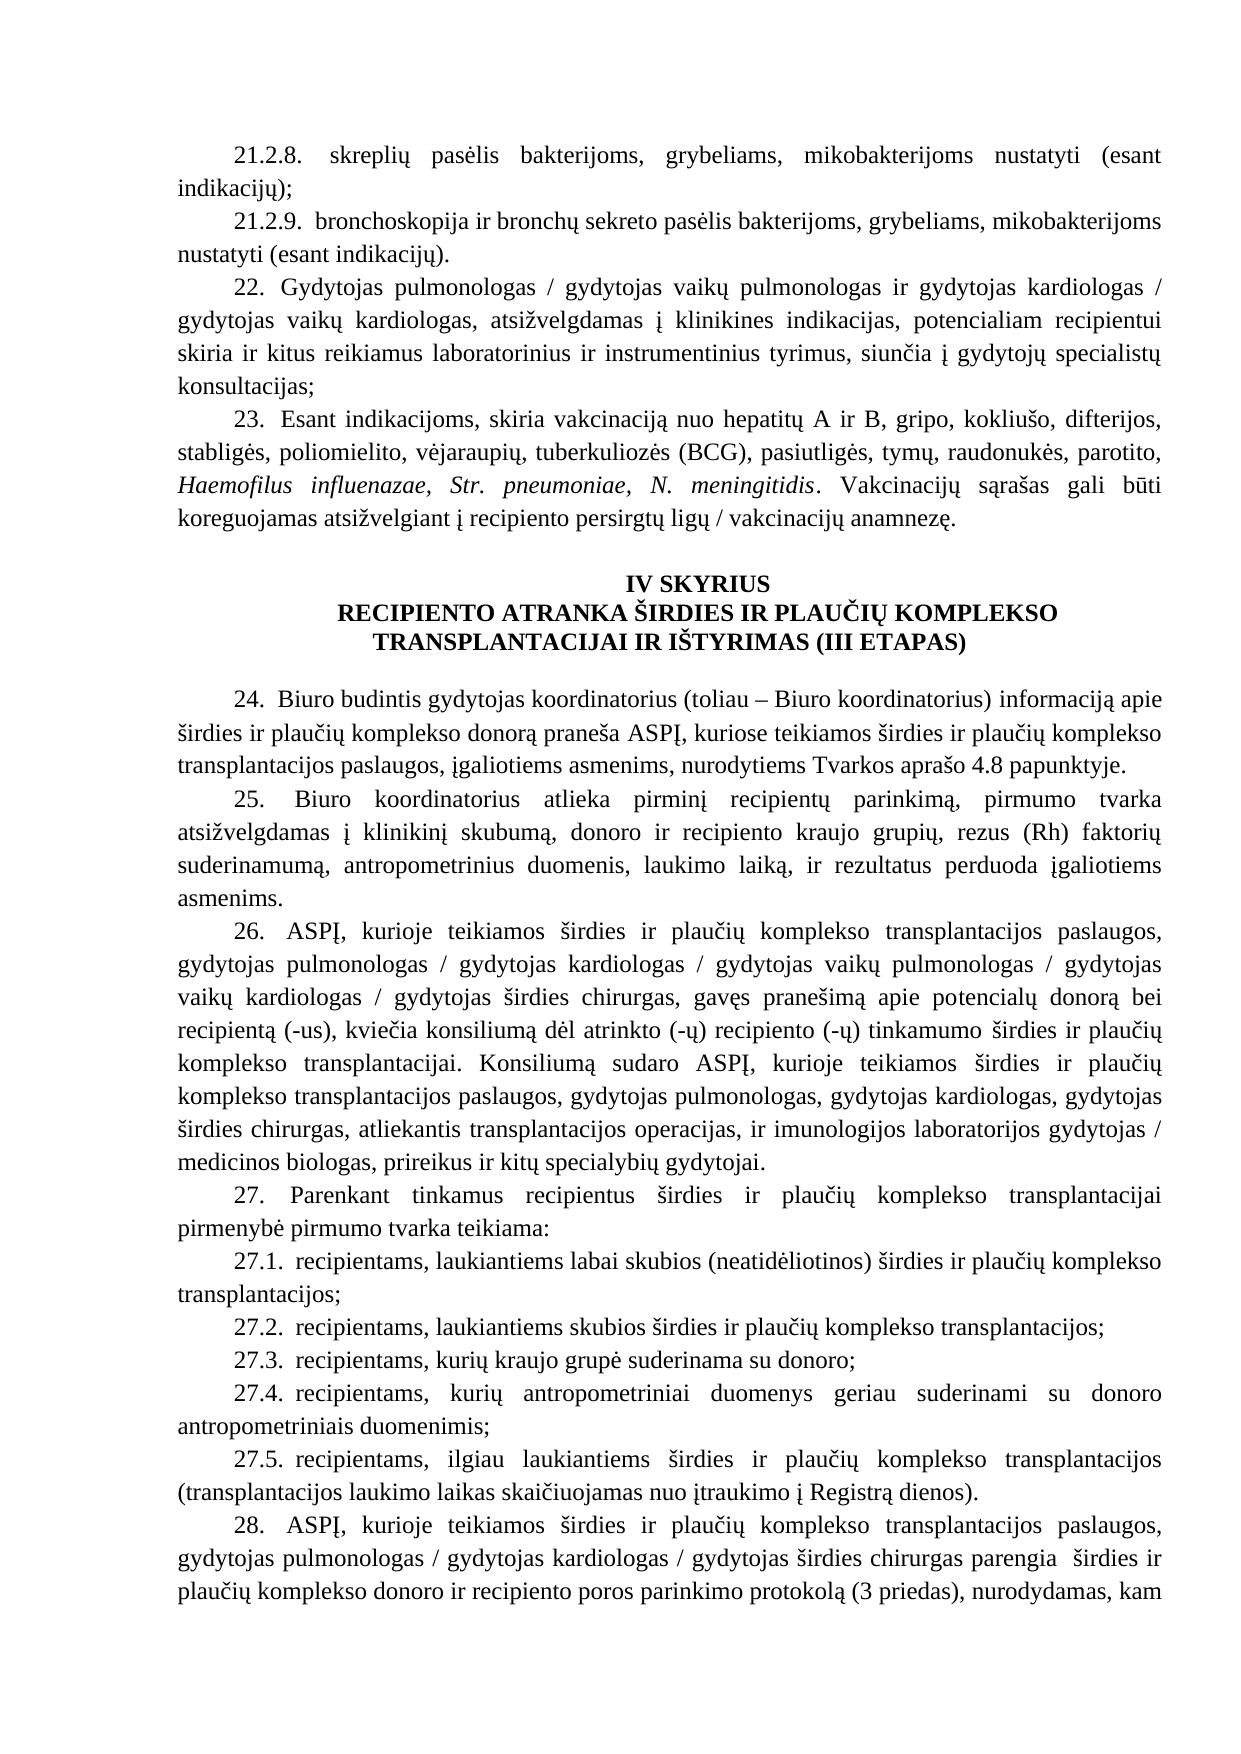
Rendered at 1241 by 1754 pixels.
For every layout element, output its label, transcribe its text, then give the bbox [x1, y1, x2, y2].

text 27.1. recipientams, laukiantiems labai skubios (neatidėliotinos) širdies ir plaučių komplekso transplantacijos; [177, 1246, 1162, 1308]
text 27.3. recipientams, kurių kraujo grupė suderinama su donoro; [177, 1345, 1162, 1374]
text 22. Gydytojas pulmonologas / gydytojas vaikų pulmonologas ir gydytojas kardiologas / gydytojas vaikų kardiologas, atsižvelgdamas į klinikines indikacijas, potencialiam recipientui skiria ir kitus reikiamus laboratorinius ir instrumentinius tyrimus, siunčia į gydytojų specialistų konsultacijas; [177, 272, 1162, 400]
text 21.2.9. bronchoskopija ir bronchų sekreto pasėlis bakterijoms, grybeliams, mikobakterijoms nustatyti (esant indikacijų). [177, 206, 1162, 268]
text 24. Biuro budintis gydytojas koordinatorius (toliau – Biuro koordinatorius) informaciją apie širdies ir plaučių komplekso donorą praneša ASPĮ, kuriose teikiamos širdies ir plaučių komplekso transplantacijos paslaugos, įgaliotiems asmenims, nurodytiems Tvarkos aprašo 4.8 papunktyje. [177, 684, 1162, 779]
text 28. ASPĮ, kurioje teikiamos širdies ir plaučių komplekso transplantacijos paslaugos, gydytojas pulmonologas / gydytojas kardiologas / gydytojas širdies chirurgas parengia širdies ir plaučių komplekso donoro ir recipiento poros parinkimo protokolą (3 priedas), nurodydamas, kam [177, 1510, 1162, 1605]
text 21.2.8. skreplių pasėlis bakterijoms, grybeliams, mikobakterijoms nustatyti (esant indikacijų); [177, 140, 1162, 202]
text 27. Parenkant tinkamus recipientus širdies ir plaučių komplekso transplantacijai pirmenybė pirmumo tvarka teikiama: [177, 1180, 1162, 1242]
text 26. ASPĮ, kurioje teikiamos širdies ir plaučių komplekso transplantacijos paslaugos, gydytojas pulmonologas / gydytojas kardiologas / gydytojas vaikų pulmonologas / gydytojas vaikų kardiologas / gydytojas širdies chirurgas, gavęs pranešimą apie potencialų donorą bei recipientą (-us), kviečia konsiliumą dėl atrinkto (-ų) recipiento (-ų) tinkamumo širdies ir plaučių komplekso transplantacijai. Konsiliumą sudaro ASPĮ, kurioje teikiamos širdies ir plaučių komplekso transplantacijos paslaugos, gydytojas pulmonologas, gydytojas kardiologas, gydytojas širdies chirurgas, atliekantis transplantacijos operacijas, ir imunologijos laboratorijos gydytojas / medicinos biologas, prireikus ir kitų specialybių gydytojai. [177, 916, 1162, 1176]
text 27.4. recipientams, kurių antropometriniai duomenys geriau suderinami su donoro antropometriniais duomenimis; [177, 1378, 1162, 1440]
text 25. Biuro koordinatorius atlieka pirminį recipientų parinkimą, pirmumo tvarka atsižvelgdamas į klinikinį skubumą, donoro ir recipiento kraujo grupių, rezus (Rh) faktorių suderinamumą, antropometrinius duomenis, laukimo laiką, ir rezultatus perduoda įgaliotiems asmenims. [177, 784, 1162, 911]
text 23. Esant indikacijoms, skiria vakcinaciją nuo hepatitų A ir B, gripo, kokliušo, difterijos, stabligės, poliomielito, vėjaraupių, tuberkuliozės (BCG), pasiutligės, tymų, raudonukės, parotito, Haemofilus influenazae, Str. pneumoniae, N. meningitidis. Vakcinacijų sąrašas gali būti koreguojamas atsižvelgiant į recipiento persirgtų ligų / vakcinacijų anamnezę. [177, 404, 1162, 532]
text IV SKYRIUS [177, 569, 1162, 598]
text 27.5. recipientams, ilgiau laukiantiems širdies ir plaučių komplekso transplantacijos (transplantacijos laukimo laikas skaičiuojamas nuo įtraukimo į Registrą dienos). [177, 1444, 1162, 1506]
text RECIPIENTO ATRANKA ŠIRDIES IR PLAUČIŲ KOMPLEKSO TRANSPLANTACIJAI IR IŠTYRIMAS (III ETAPAS) [177, 598, 1162, 656]
text 27.2. recipientams, laukiantiems skubios širdies ir plaučių komplekso transplantacijos; [177, 1312, 1162, 1341]
